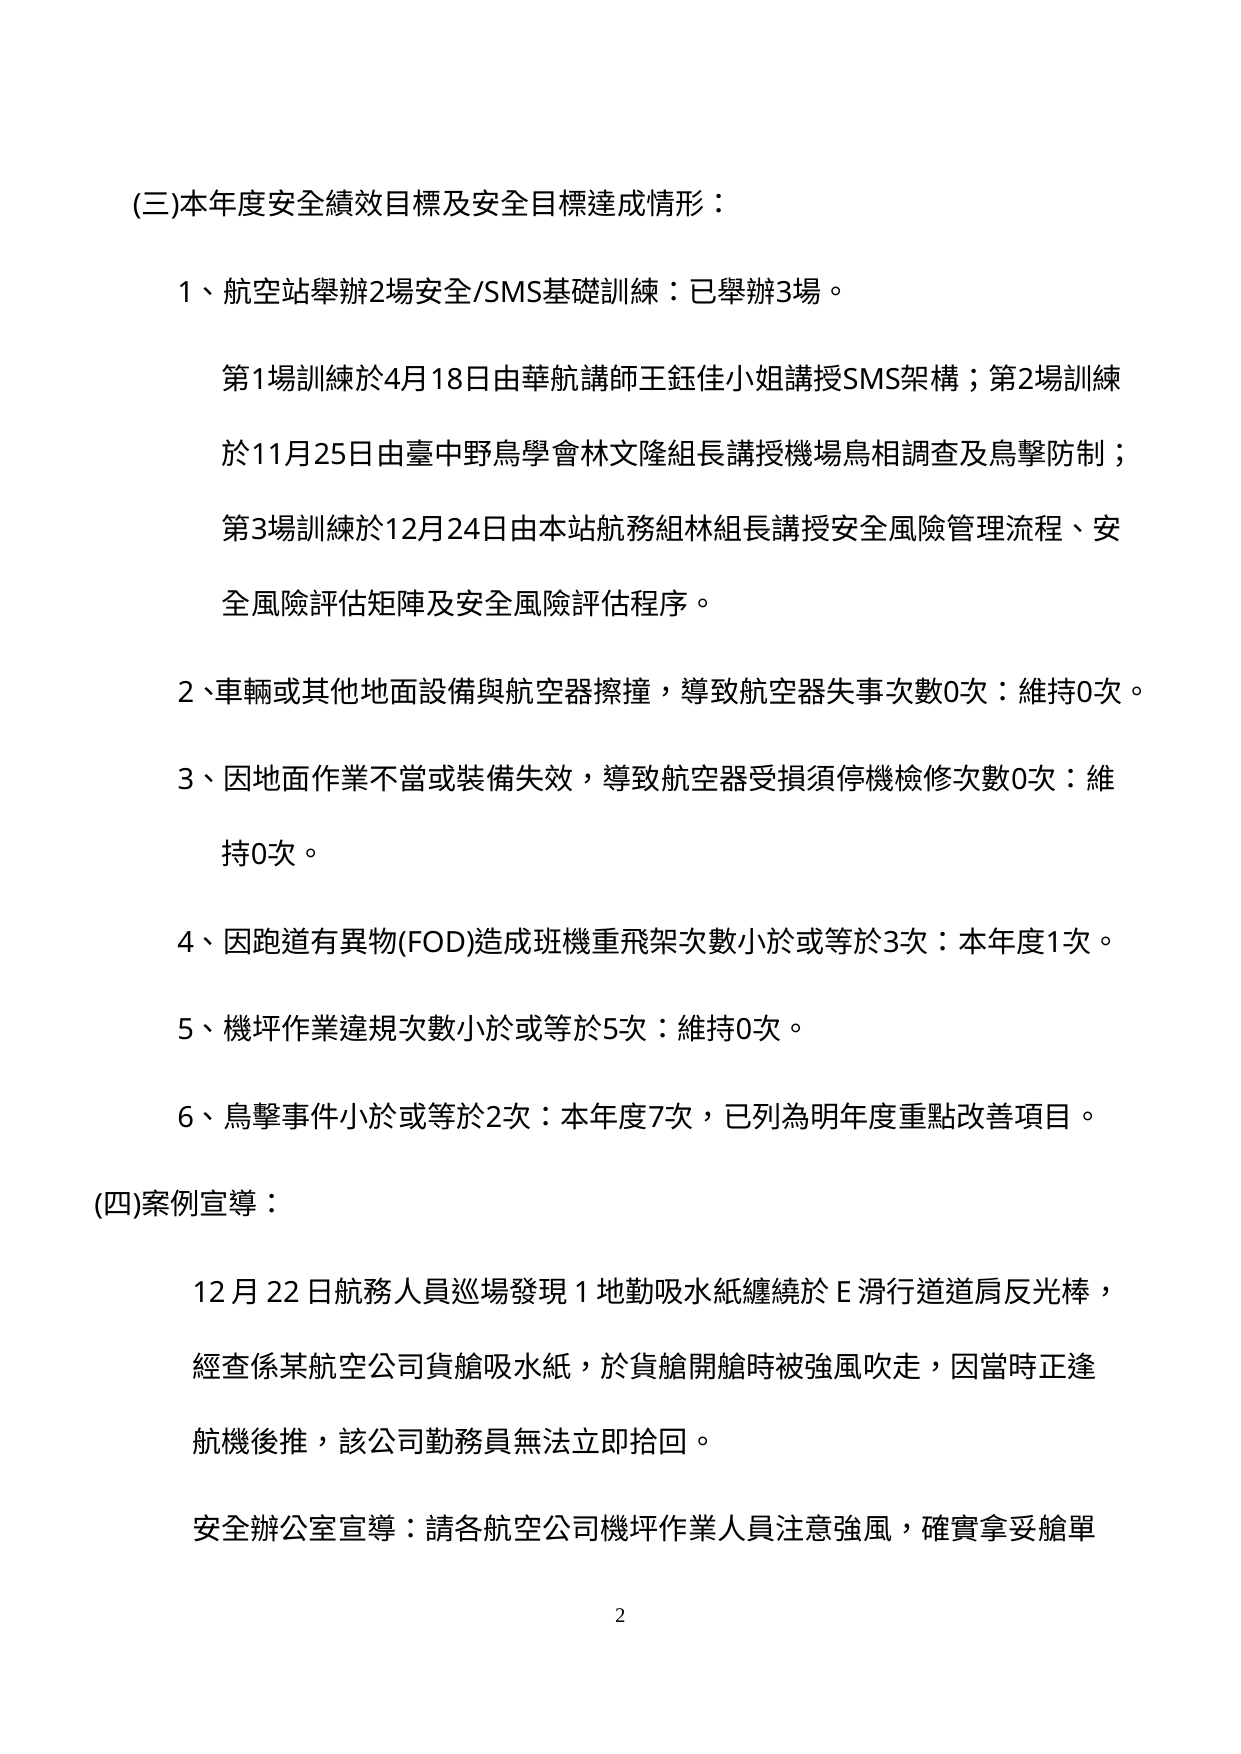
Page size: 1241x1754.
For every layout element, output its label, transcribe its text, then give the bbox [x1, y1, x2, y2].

text 第1場訓練於4月18日由華航講師王鈺佳小姐講授SMS架構；第2場訓練於11月25日由臺中野鳥學會林文隆組長講授機場鳥相調查及鳥擊防制；第3場訓練於12月24日由本站航務組林組長講授安全風險管理流程、安全風險評估矩陣及安全風險評估程序。 [221, 339, 1122, 639]
text 3、因地面作業不當或裝備失效，導致航空器受損須停機檢修次數0次：維持0次。 [177, 739, 1122, 889]
text (三)本年度安全績效目標及安全目標達成情形： [118, 164, 1122, 239]
text 安全辦公室宣導：請各航空公司機坪作業人員注意強風，確實拿妥艙單 [192, 1489, 1122, 1564]
text 4、因跑道有異物(FOD)造成班機重飛架次數小於或等於3次：本年度1次。 [118, 902, 1122, 977]
text 5、機坪作業違規次數小於或等於5次：維持0次。 [118, 989, 1122, 1064]
text 2、車輛或其他地面設備與航空器擦撞，導致航空器失事次數0次：維持0次。 [177, 652, 1122, 727]
text 12月22日航務人員巡場發現1地勤吸水紙纏繞於E滑行道道肩反光棒，經查係某航空公司貨艙吸水紙，於貨艙開艙時被強風吹走，因當時正逢航機後推，該公司勤務員無法立即拾回。 [192, 1252, 1122, 1477]
text 6、鳥擊事件小於或等於2次：本年度7次，已列為明年度重點改善項目。 [118, 1077, 1122, 1152]
text 1、航空站舉辦2場安全/SMS基礎訓練：已舉辦3場。 [177, 252, 1122, 327]
text (四)案例宣導： [49, 1164, 1122, 1239]
